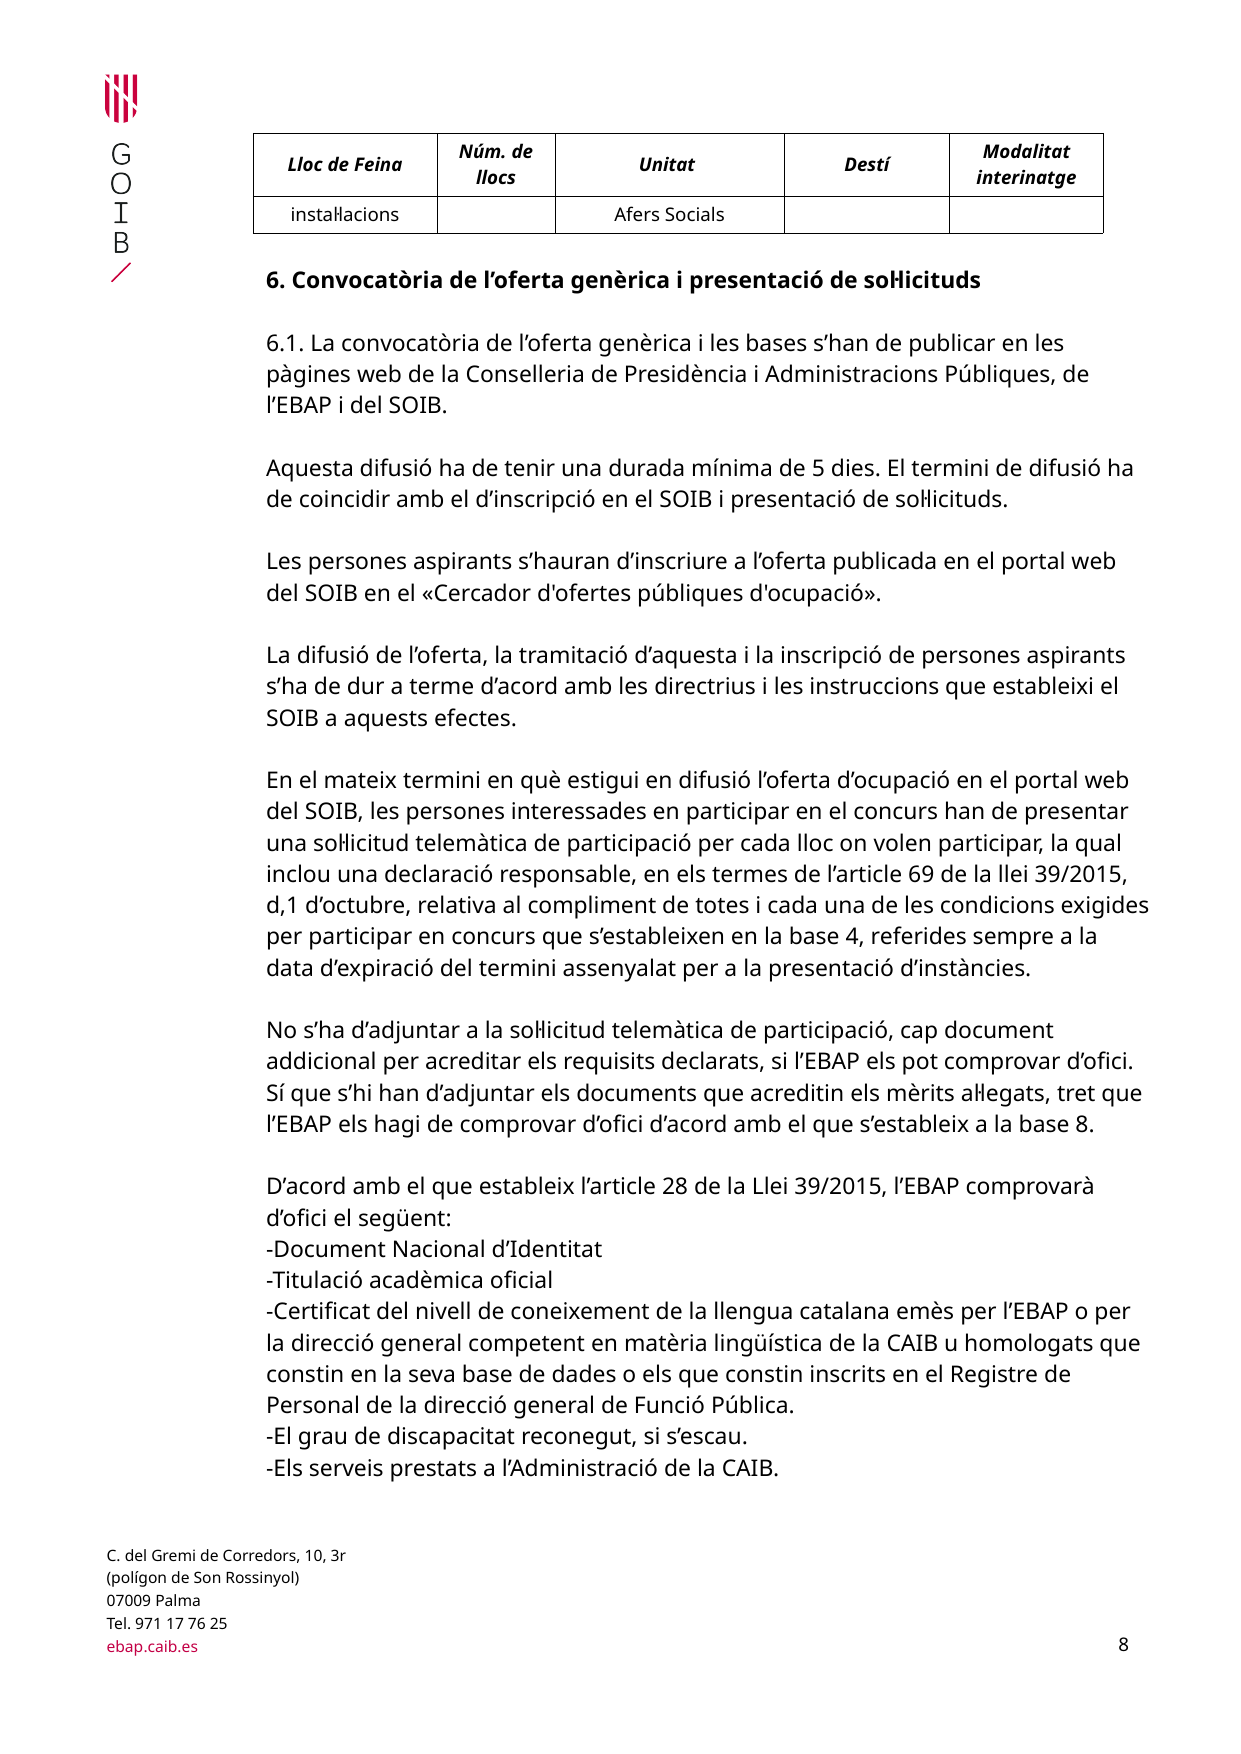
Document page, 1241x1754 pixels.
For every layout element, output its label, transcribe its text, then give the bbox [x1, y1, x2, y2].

text -El grau de discapacitat reconegut, si s’escau. [266, 1420, 1152, 1451]
table_cell instal·lacions [254, 197, 437, 233]
text En el mateix termini en què estigui en difusió l’oferta d’ocupació en el portal web del SOIB, les persones interessades en participar en el concurs han de presentar una sol·licitud telemàtica de participació per cada lloc on volen participar, la qual inclou una declaració responsable, en els termes de l’article 69 de la llei 39/2015, d,1 d’octubre, relativa al compliment de totes i cada una de les condicions exigides per participar en concurs que s’estableixen en la base 4, referides sempre a la data d’expiració del termini assenyalat per a la presentació d’instàncies. [266, 764, 1152, 983]
text D’acord amb el que estableix l’article 28 de la Llei 39/2015, l’EBAP comprovarà d’ofici el següent: [266, 1170, 1152, 1233]
text No s’ha d’adjuntar a la sol·licitud telemàtica de participació, cap document addicional per acreditar els requisits declarats, si l’EBAP els pot comprovar d’ofici. Sí que s’hi han d’adjuntar els documents que acreditin els mèrits al·legats, tret que l’EBAP els hagi de comprovar d’ofici d’acord amb el que s’estableix a la base 8. [266, 1014, 1152, 1139]
text Aquesta difusió ha de tenir una durada mínima de 5 dies. El termini de difusió ha de coincidir amb el d’inscripció en el SOIB i presentació de sol·licituds. [266, 451, 1152, 514]
text -Titulació acadèmica oficial [266, 1264, 1152, 1295]
table_header Destí [785, 134, 949, 196]
table_header Unitat [556, 134, 784, 196]
table_header Lloc de Feina [254, 134, 437, 196]
table_cell Afers Socials [556, 197, 784, 233]
text 6. Convocatòria de l’oferta genèrica i presentació de sol·licituds [266, 264, 1152, 295]
picture [76, 51, 166, 313]
text La difusió de l’oferta, la tramitació d’aquesta i la inscripció de persones aspirants s’ha de dur a terme d’acord amb les directrius i les instruccions que estableixi el SOIB a aquests efectes. [266, 639, 1152, 733]
text 6.1. La convocatòria de l’oferta genèrica i les bases s’han de publicar en les pàgines web de la Conselleria de Presidència i Administracions Públiques, de l’EBAP i del SOIB. [266, 326, 1152, 420]
text -Els serveis prestats a l’Administració de la CAIB. [266, 1451, 1152, 1483]
text -Document Nacional d’Identitat [266, 1233, 1152, 1264]
text Les persones aspirants s’hauran d’inscriure a l’oferta publicada en el portal web del SOIB en el «Cercador d'ofertes públiques d'ocupació». [266, 545, 1152, 608]
table_header Núm. de llocs [438, 134, 555, 196]
table_cell [950, 197, 1103, 233]
text -Certificat del nivell de coneixement de la llengua catalana emès per l’EBAP o per la direcció general competent en matèria lingüística de la CAIB u homologats que constin en la seva base de dades o els que constin inscrits en el Registre de Personal de la direcció general de Funció Pública. [266, 1295, 1152, 1420]
table_cell [785, 197, 949, 233]
table_cell [438, 197, 555, 233]
table_header Modalitat interinatge [950, 134, 1103, 196]
